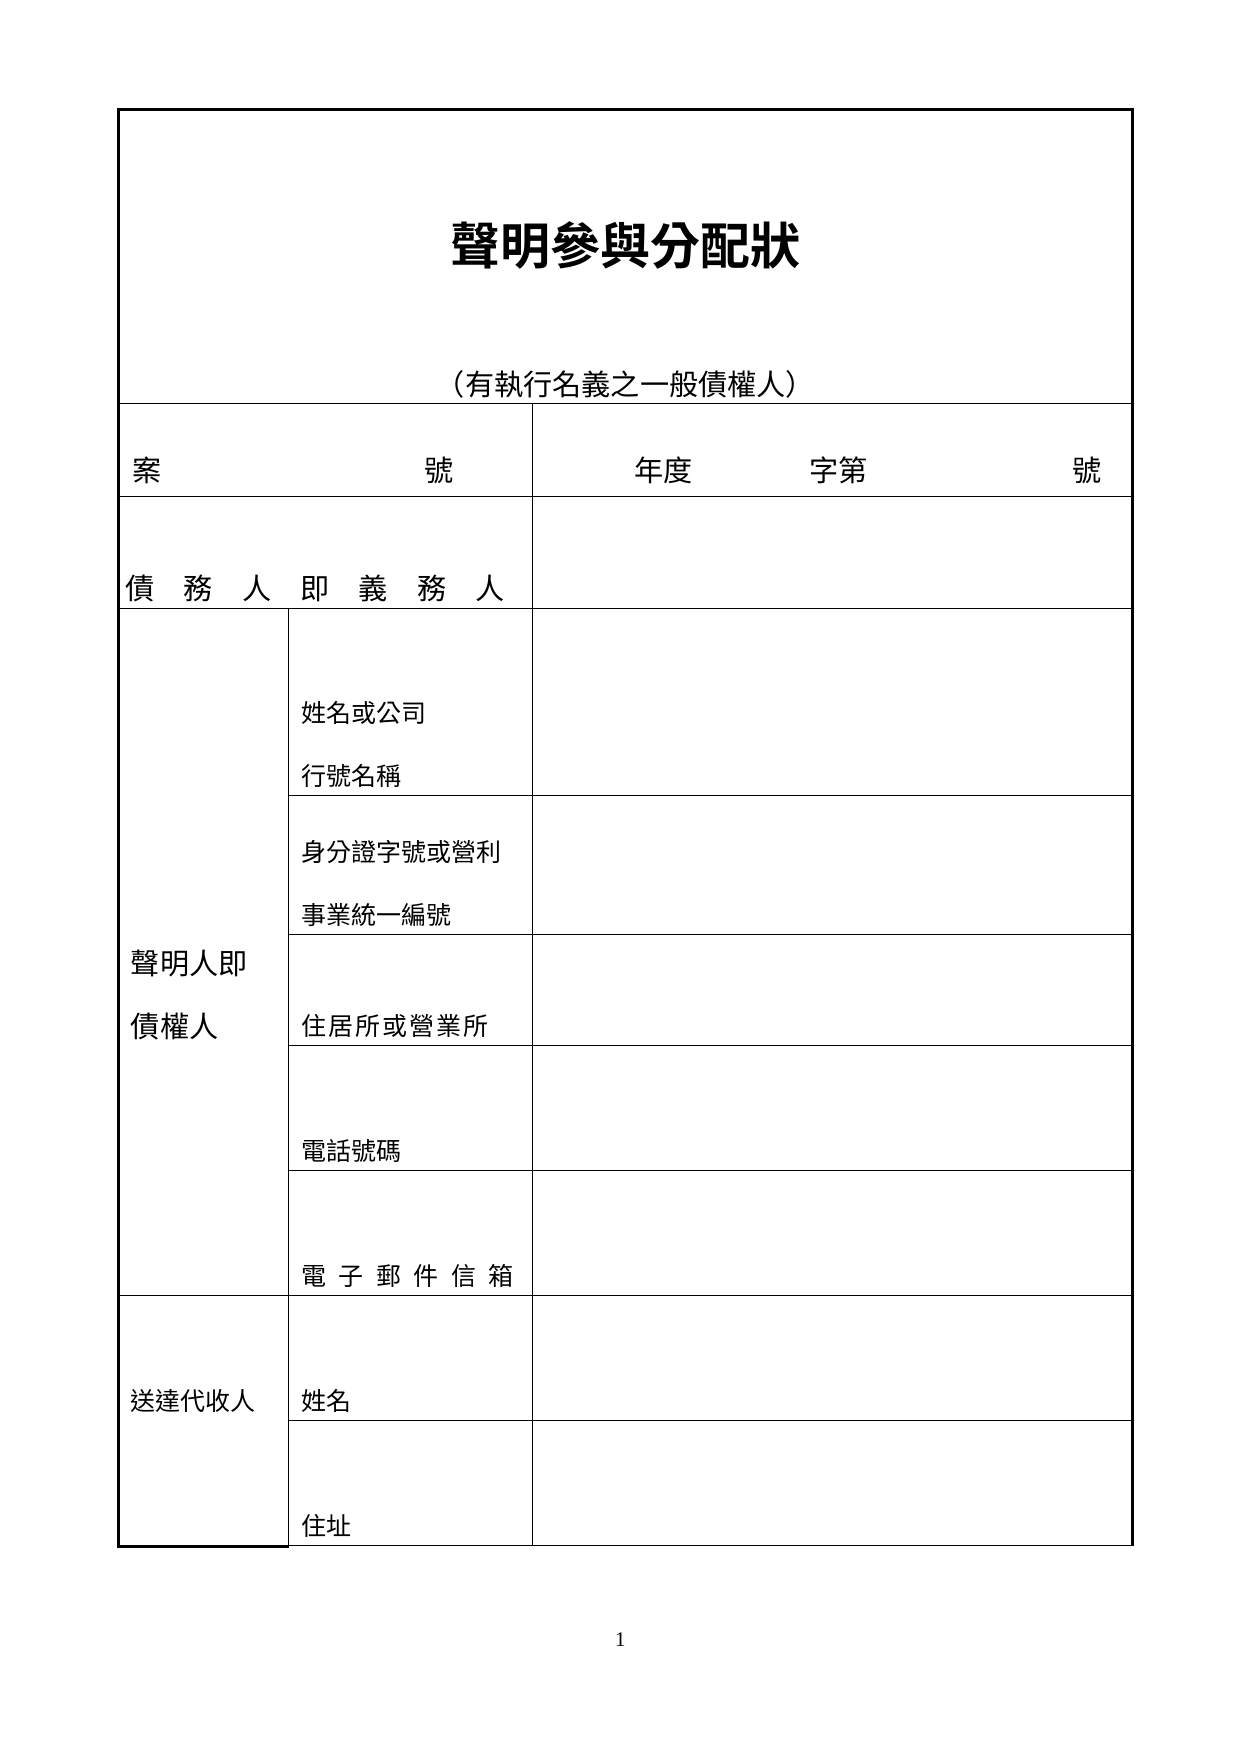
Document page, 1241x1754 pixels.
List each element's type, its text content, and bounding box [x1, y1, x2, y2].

table_cell 住址 [289, 1421, 532, 1545]
table_cell 電 子 郵 件 信 箱 [289, 1171, 532, 1295]
table_cell [533, 497, 1131, 608]
table_cell 送達代收人 [120, 1296, 288, 1545]
table_cell [533, 1296, 1131, 1420]
table_cell [533, 1171, 1131, 1295]
table_cell [533, 796, 1131, 934]
table_cell [533, 609, 1131, 795]
table_cell 姓名 [289, 1296, 532, 1420]
table_cell 姓名或公司 行號名稱 [289, 609, 532, 795]
table_cell 身分證字號或營利事業統一編號 [289, 796, 532, 934]
table_cell 電話號碼 [289, 1046, 532, 1170]
table_cell 案 號 [120, 404, 532, 496]
table_cell [533, 935, 1131, 1045]
table_header 聲明參與分配狀 （有執行名義之一般債權人） [120, 111, 1131, 403]
table_cell 聲明人即債權人 [120, 609, 288, 1295]
table_cell 住居所或營業所 [289, 935, 532, 1045]
table_cell 債 務 人 即 義 務 人 [120, 497, 532, 608]
table_cell [533, 1421, 1131, 1545]
table_cell [533, 1046, 1131, 1170]
table_cell 年度 字第 號 [533, 404, 1131, 496]
